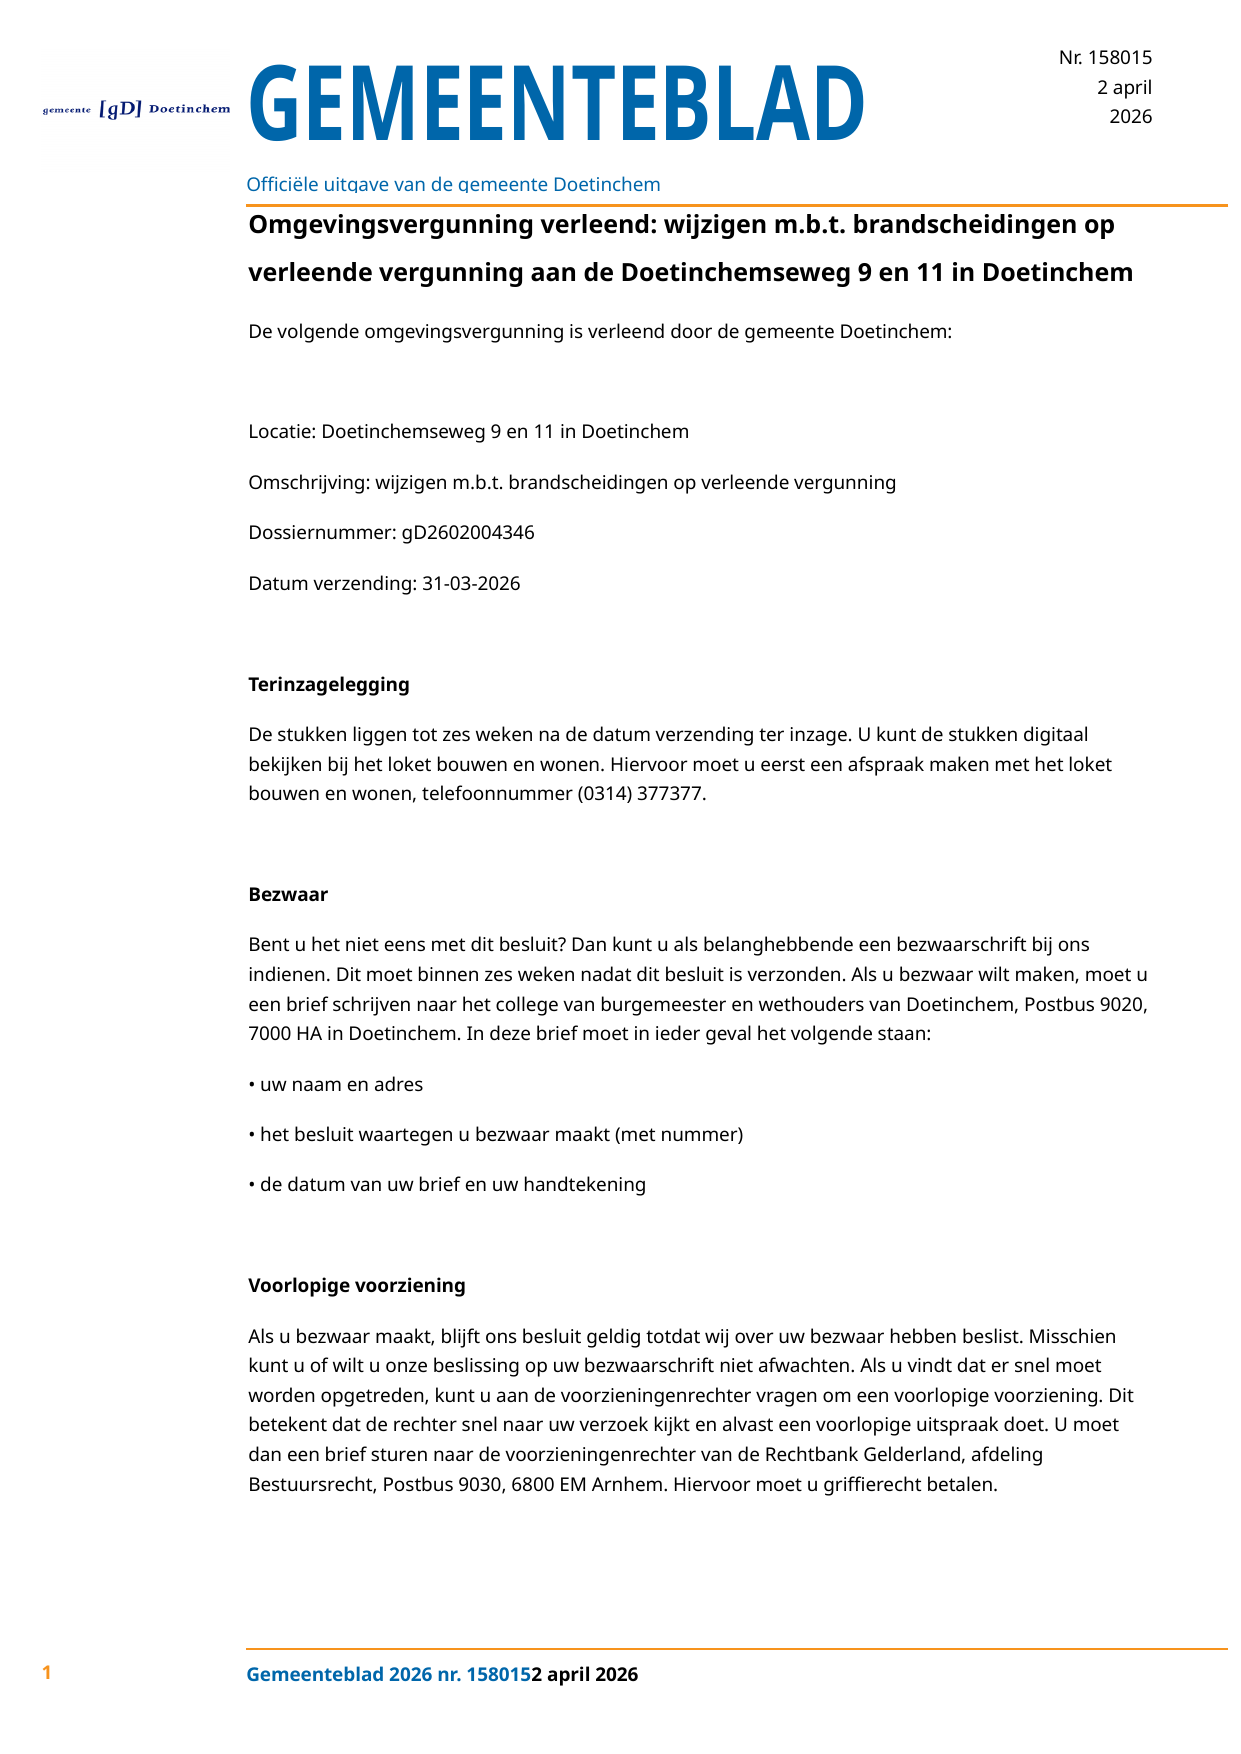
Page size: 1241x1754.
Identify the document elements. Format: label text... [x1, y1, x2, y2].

text Datum verzending: 31-03-2026 [248, 570, 1152, 596]
text Omschrijving: wijzigen m.b.t. brandscheidingen op verleende vergunning [248, 469, 1152, 495]
text De volgende omgevingsvergunning is verleend door de gemeente Doetinchem: [248, 318, 1152, 344]
text Locatie: Doetinchemseweg 9 en 11 in Doetinchem [248, 419, 1152, 444]
text Bezwaar [248, 881, 1152, 907]
text Als u bezwaar maakt, blijft ons besluit geldig totdat wij over uw bezwaar hebben beslist. Misschien kunt u of wilt u onze beslissing op uw bezwaarschrift niet afwachten. Als u vindt dat er snel moet worden opgetreden, kunt u aan de voorzieningenrechter vragen om een voorlopige voorziening. Dit betekent dat de rechter snel naar uw verzoek kijkt en alvast een voorlopige uitspraak doet. U moet dan een brief sturen naar de voorzieningenrechter van de Rechtbank Gelderland, afdeling Bestuursrecht, Postbus 9030, 6800 EM Arnhem. Hiervoor moet u griffierecht betalen. [248, 1323, 1152, 1497]
text Terinzagelegging [248, 671, 1152, 697]
text • het besluit waartegen u bezwaar maakt (met nummer) [248, 1121, 1152, 1147]
text Voorlopige voorziening [248, 1272, 1152, 1298]
text De stukken liggen tot zes weken na de datum verzending ter inzage. U kunt de stukken digitaal bekijken bij het loket bouwen en wonen. Hiervoor moet u eerst een afspraak maken met het loket bouwen en wonen, telefoonnummer (0314) 377377. [248, 721, 1152, 806]
picture [41, 47, 231, 172]
text • uw naam en adres [248, 1071, 1152, 1097]
text Omgevingsvergunning verleend: wijzigen m.b.t. brandscheidingen op verleende vergunning aan de Doetinchemseweg 9 en 11 in Doetinchem [248, 207, 1152, 288]
text Bent u het niet eens met dit besluit? Dan kunt u als belanghebbende een bezwaarschrift bij ons indienen. Dit moet binnen zes weken nadat dit besluit is verzonden. Als u bezwaar wilt maken, moet u een brief schrijven naar het college van burgemeester en wethouders van Doetinchem, Postbus 9020, 7000 HA in Doetinchem. In deze brief moet in ieder geval het volgende staan: [248, 932, 1152, 1046]
text Dossiernummer: gD2602004346 [248, 519, 1152, 545]
text • de datum van uw brief en uw handtekening [248, 1172, 1152, 1197]
